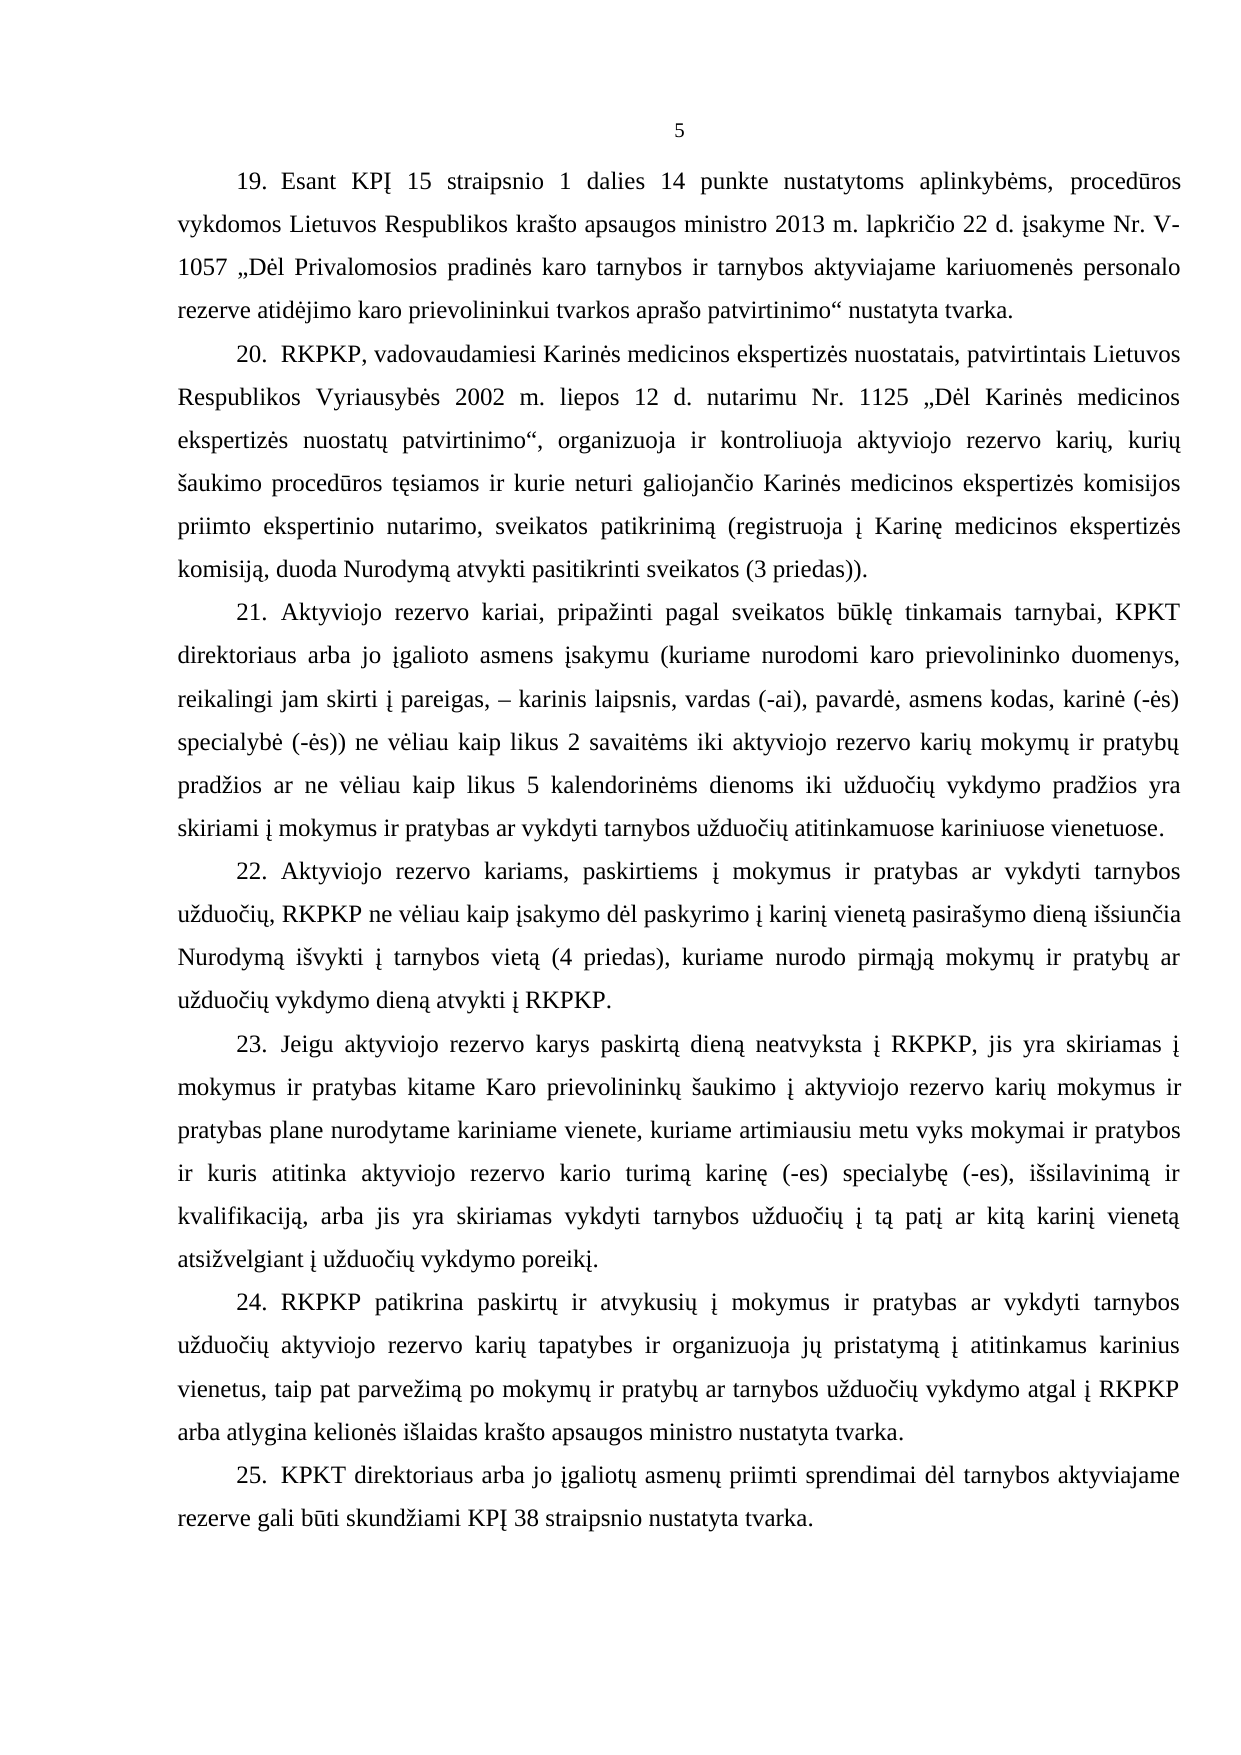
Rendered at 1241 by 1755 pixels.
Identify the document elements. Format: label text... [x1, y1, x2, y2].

text 23. Jeigu aktyviojo rezervo karys paskirtą dieną neatvyksta į RKPKP, jis yra skiriamas į mokymus ir pratybas kitame Karo prievolininkų šaukimo į aktyviojo rezervo karių mokymus ir pratybas plane nurodytame kariniame vienete, kuriame artimiausiu metu vyks mokymai ir pratybos ir kuris atitinka aktyviojo rezervo kario turimą karinę (-es) specialybę (-es), išsilavinimą ir kvalifikaciją, arba jis yra skiriamas vykdyti tarnybos užduočių į tą patį ar kitą karinį vienetą atsižvelgiant į užduočių vykdymo poreikį. [177, 1029, 1181, 1273]
text 20. RKPKP, vadovaudamiesi Karinės medicinos ekspertizės nuostatais, patvirtintais Lietuvos Respublikos Vyriausybės 2002 m. liepos 12 d. nutarimu Nr. 1125 „Dėl Karinės medicinos ekspertizės nuostatų patvirtinimo“, organizuoja ir kontroliuoja aktyviojo rezervo karių, kurių šaukimo procedūros tęsiamos ir kurie neturi galiojančio Karinės medicinos ekspertizės komisijos priimto ekspertinio nutarimo, sveikatos patikrinimą (registruoja į Karinę medicinos ekspertizės komisiją, duoda Nurodymą atvykti pasitikrinti sveikatos (3 priedas)). [177, 339, 1181, 583]
text 25. KPKT direktoriaus arba jo įgaliotų asmenų priimti sprendimai dėl tarnybos aktyviajame rezerve gali būti skundžiami KPĮ 38 straipsnio nustatyta tvarka. [177, 1460, 1181, 1532]
text 24. RKPKP patikrina paskirtų ir atvykusių į mokymus ir pratybas ar vykdyti tarnybos užduočių aktyviojo rezervo karių tapatybes ir organizuoja jų pristatymą į atitinkamus karinius vienetus, taip pat parvežimą po mokymų ir pratybų ar tarnybos užduočių vykdymo atgal į RKPKP arba atlygina kelionės išlaidas krašto apsaugos ministro nustatyta tvarka. [177, 1287, 1181, 1446]
text 22. Aktyviojo rezervo kariams, paskirtiems į mokymus ir pratybas ar vykdyti tarnybos užduočių, RKPKP ne vėliau kaip įsakymo dėl paskyrimo į karinį vienetą pasirašymo dieną išsiunčia Nurodymą išvykti į tarnybos vietą (4 priedas), kuriame nurodo pirmąją mokymų ir pratybų ar užduočių vykdymo dieną atvykti į RKPKP. [177, 856, 1181, 1014]
text 21. Aktyviojo rezervo kariai, pripažinti pagal sveikatos būklę tinkamais tarnybai, KPKT direktoriaus arba jo įgalioto asmens įsakymu (kuriame nurodomi karo prievolininko duomenys, reikalingi jam skirti į pareigas, – karinis laipsnis, vardas (-ai), pavardė, asmens kodas, karinė (-ės) specialybė (-ės)) ne vėliau kaip likus 2 savaitėms iki aktyviojo rezervo karių mokymų ir pratybų pradžios ar ne vėliau kaip likus 5 kalendorinėms dienoms iki užduočių vykdymo pradžios yra skiriami į mokymus ir pratybas ar vykdyti tarnybos užduočių atitinkamuose kariniuose vienetuose. [177, 597, 1181, 842]
text 19. Esant KPĮ 15 straipsnio 1 dalies 14 punkte nustatytoms aplinkybėms, procedūros vykdomos Lietuvos Respublikos krašto apsaugos ministro 2013 m. lapkričio 22 d. įsakyme Nr. V-1057 „Dėl Privalomosios pradinės karo tarnybos ir tarnybos aktyviajame kariuomenės personalo rezerve atidėjimo karo prievolininkui tvarkos aprašo patvirtinimo“ nustatyta tvarka. [177, 166, 1181, 324]
